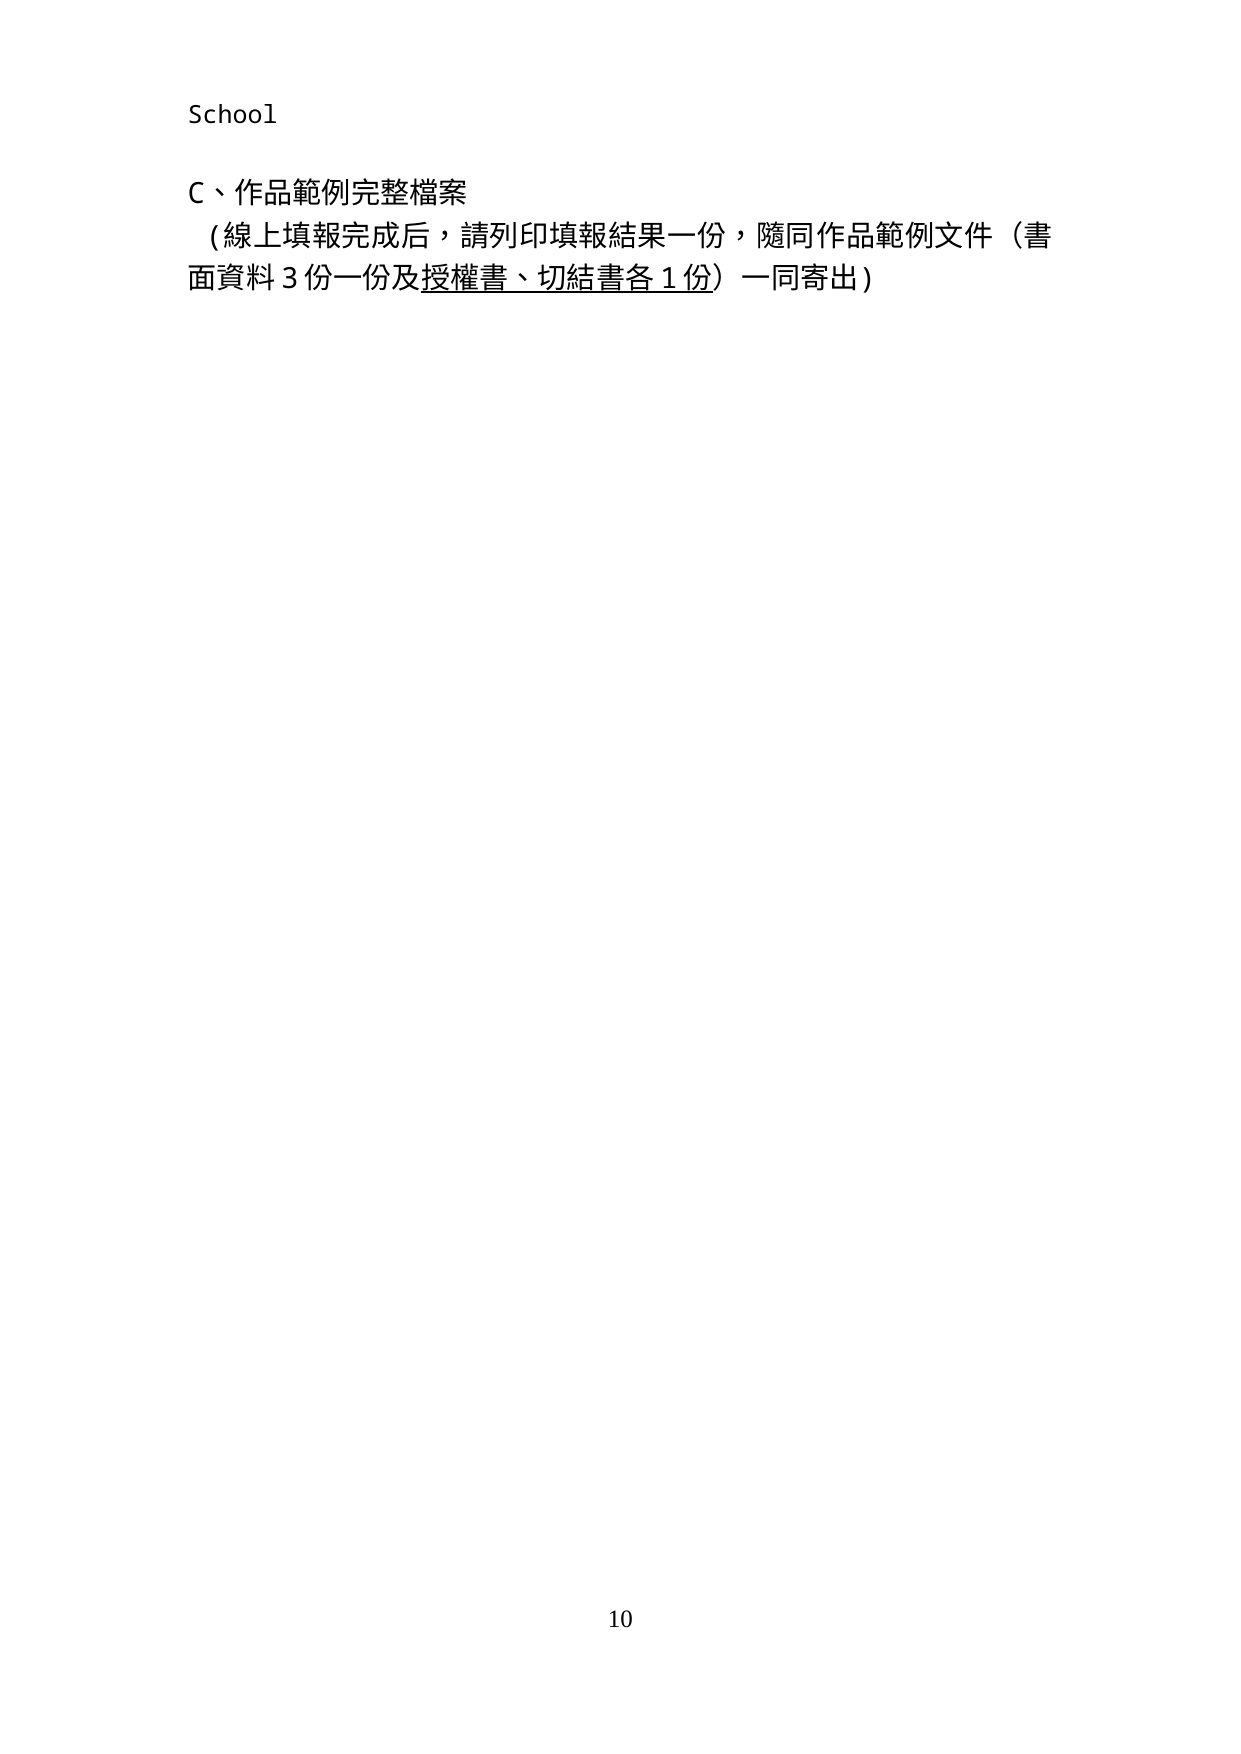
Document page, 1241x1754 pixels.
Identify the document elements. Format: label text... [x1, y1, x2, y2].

text (線上填報完成后，請列印填報結果一份，隨同作品範例文件（書面資料3份一份及授權書、切結書各1份）一同寄出) [187, 212, 1053, 297]
text School [187, 96, 1053, 130]
text C、作品範例完整檔案 [187, 170, 1053, 212]
